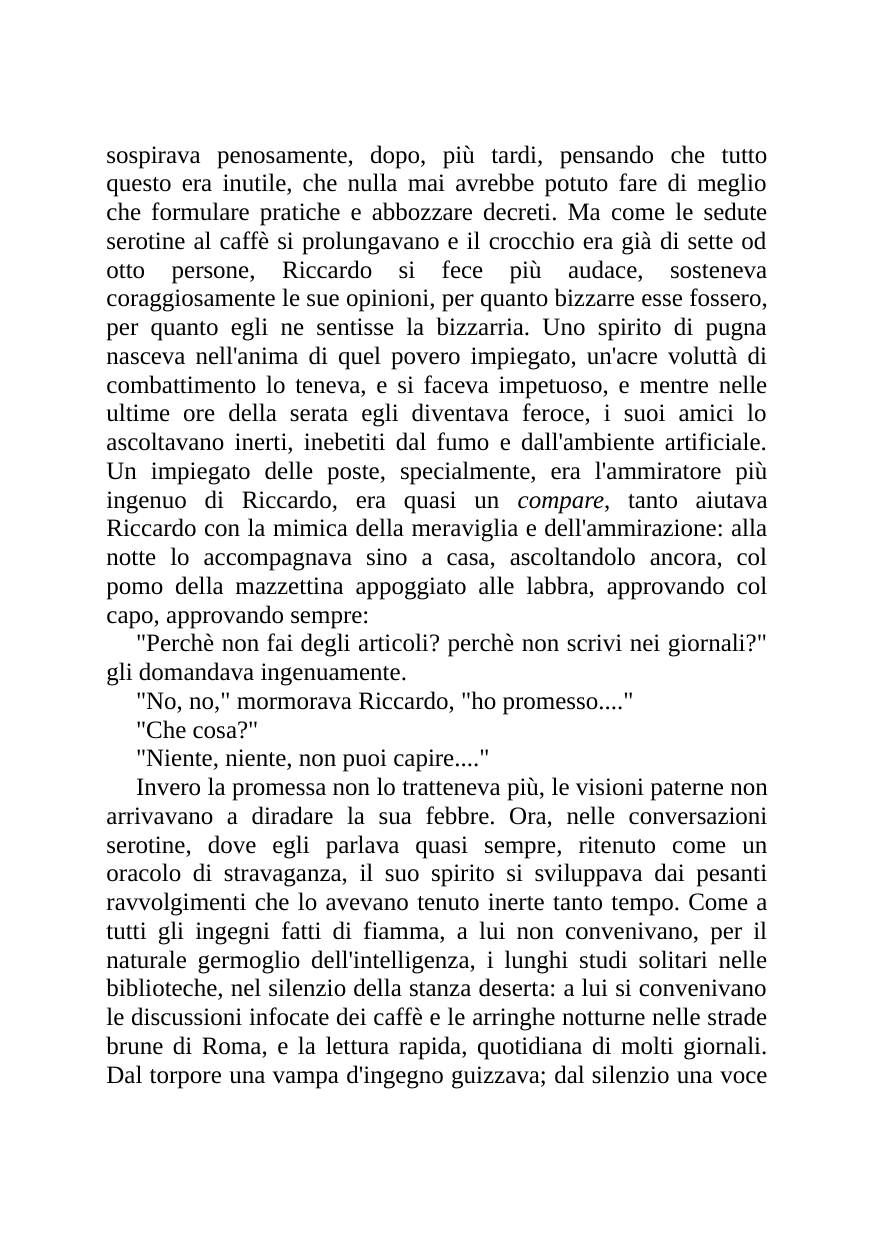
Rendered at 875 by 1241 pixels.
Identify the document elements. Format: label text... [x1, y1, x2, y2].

text "Niente, niente, non puoi capire...." [106, 743, 768, 772]
text sospirava penosamente, dopo, più tardi, pensando che tutto questo era inutile, che nulla mai avrebbe potuto fare di meglio che formulare pratiche e abbozzare decreti. Ma come le sedute serotine al caffè si prolungavano e il crocchio era già di sette od otto persone, Riccardo si fece più audace, sosteneva coraggiosamente le sue opinioni, per quanto bizzarre esse fossero, per quanto egli ne sentisse la bizzarria. Uno spirito di pugna nasceva nell'anima di quel povero impiegato, un'acre voluttà di combattimento lo teneva, e si faceva impetuoso, e mentre nelle ultime ore della serata egli diventava feroce, i suoi amici lo ascoltavano inerti, inebetiti dal fumo e dall'ambiente artificiale. Un impiegato delle poste, specialmente, era l'ammiratore più ingenuo di Riccardo, era quasi un compare, tanto aiutava Riccardo con la mimica della meraviglia e dell'ammirazione: alla notte lo accompagnava sino a casa, ascoltandolo ancora, col pomo della mazzettina appoggiato alle labbra, approvando col capo, approvando sempre: [106, 140, 768, 628]
text "No, no," mormorava Riccardo, "ho promesso...." [106, 686, 768, 715]
text "Che cosa?" [106, 715, 768, 743]
text "Perchè non fai degli articoli? perchè non scrivi nei giornali?" gli domandava ingenuamente. [106, 628, 768, 686]
text Invero la promessa non lo tratteneva più, le visioni paterne non arrivavano a diradare la sua febbre. Ora, nelle conversazioni serotine, dove egli parlava quasi sempre, ritenuto come un oracolo di stravaganza, il suo spirito si sviluppava dai pesanti ravvolgimenti che lo avevano tenuto inerte tanto tempo. Come a tutti gli ingegni fatti di fiamma, a lui non convenivano, per il naturale germoglio dell'intelligenza, i lunghi studi solitari nelle biblioteche, nel silenzio della stanza deserta: a lui si convenivano le discussioni infocate dei caffè e le arringhe notturne nelle strade brune di Roma, e la lettura rapida, quotidiana di molti giornali. Dal torpore una vampa d'ingegno guizzava; dal silenzio una voce [106, 772, 768, 1088]
